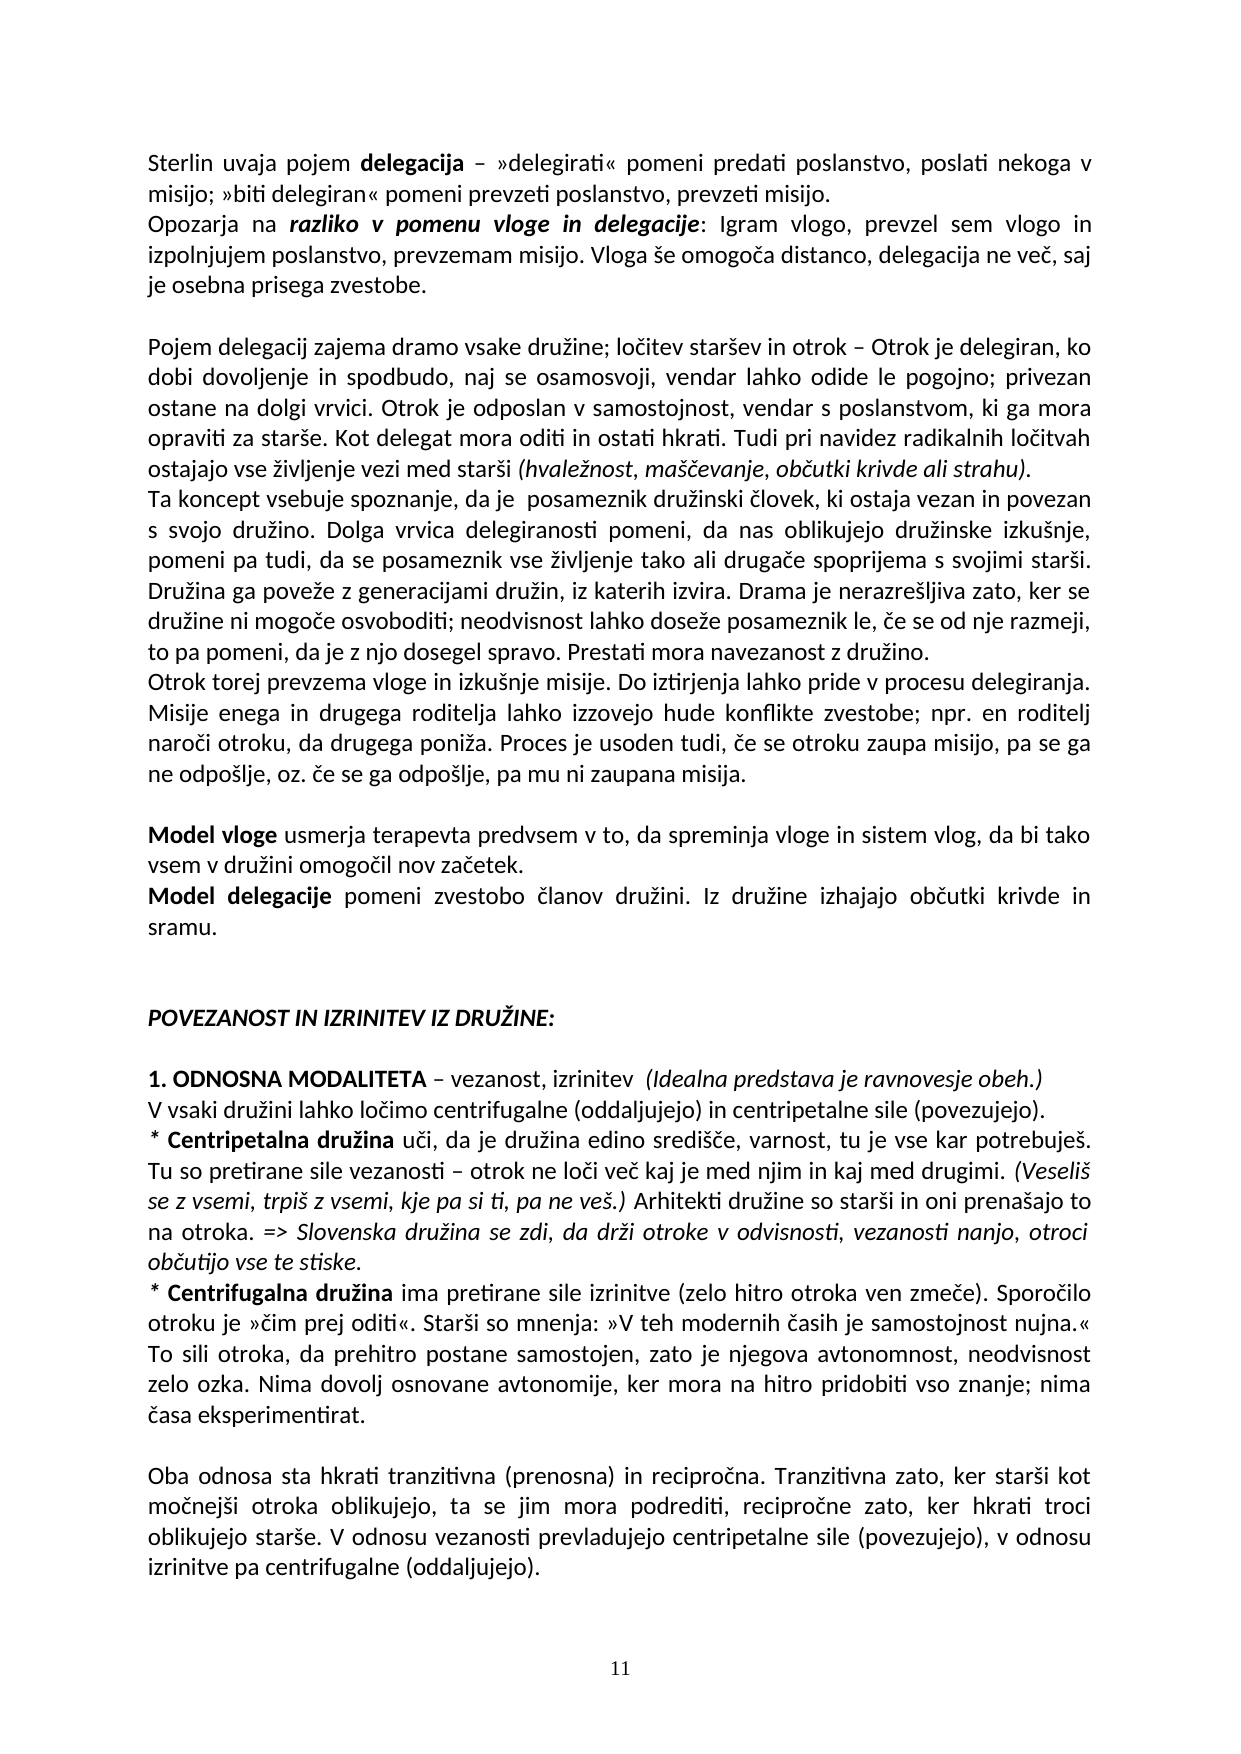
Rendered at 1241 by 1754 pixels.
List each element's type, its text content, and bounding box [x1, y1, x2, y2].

text * Centrifugalna družina ima pretirane sile izrinitve (zelo hitro otroka ven zmeče). Sporočilo otroku je »čim prej oditi«. Starši so mnenja: »V teh modernih časih je samostojnost nujna.« To sili otroka, da prehitro postane samostojen, zato je njegova avtonomnost, neodvisnost zelo ozka. Nima dovolj osnovane avtonomije, ker mora na hitro pridobiti vso znanje; nima časa eksperimentirat. [148, 1277, 1093, 1429]
text Pojem delegacij zajema dramo vsake družine; ločitev staršev in otrok – Otrok je delegiran, ko dobi dovoljenje in spodbudo, naj se osamosvoji, vendar lahko odide le pogojno; privezan ostane na dolgi vrvici. Otrok je odposlan v samostojnost, vendar s poslanstvom, ki ga mora opraviti za starše. Kot delegat mora oditi in ostati hkrati. Tudi pri navidez radikalnih ločitvah ostajajo vse življenje vezi med starši (hvaležnost, maščevanje, občutki krivde ali strahu). [148, 331, 1093, 483]
text * Centripetalna družina uči, da je družina edino središče, varnost, tu je vse kar potrebuješ. Tu so pretirane sile vezanosti – otrok ne loči več kaj je med njim in kaj med drugimi. (Veseliš se z vsemi, trpiš z vsemi, kje pa si ti, pa ne veš.) Arhitekti družine so starši in oni prenašajo to na otroka. => Slovenska družina se zdi, da drži otroke v odvisnosti, vezanosti nanjo, otroci občutijo vse te stiske. [148, 1124, 1093, 1277]
text Otrok torej prevzema vloge in izkušnje misije. Do iztirjenja lahko pride v procesu delegiranja. Misije enega in drugega roditelja lahko izzovejo hude konflikte zvestobe; npr. en roditelj naroči otroku, da drugega poniža. Proces je usoden tudi, če se otroku zaupa misijo, pa se ga ne odpošlje, oz. če se ga odpošlje, pa mu ni zaupana misija. [148, 666, 1093, 788]
text Opozarja na razliko v pomenu vloge in delegacije: Igram vlogo, prevzel sem vlogo in izpolnjujem poslanstvo, prevzemam misijo. Vloga še omogoča distanco, delegacija ne več, saj je osebna prisega zvestobe. [148, 209, 1093, 300]
text Model vloge usmerja terapevta predvsem v to, da spreminja vloge in sistem vlog, da bi tako vsem v družini omogočil nov začetek. [148, 819, 1093, 880]
text Ta koncept vsebuje spoznanje, da je posameznik družinski človek, ki ostaja vezan in povezan s svojo družino. Dolga vrvica delegiranosti pomeni, da nas oblikujejo družinske izkušnje, pomeni pa tudi, da se posameznik vse življenje tako ali drugače spoprijema s svojimi starši. Družina ga poveže z generacijami družin, iz katerih izvira. Drama je nerazrešljiva zato, ker se družine ni mogoče osvoboditi; neodvisnost lahko doseže posameznik le, če se od nje razmeji, to pa pomeni, da je z njo dosegel spravo. Prestati mora navezanost z družino. [148, 483, 1093, 666]
text V vsaki družini lahko ločimo centrifugalne (oddaljujejo) in centripetalne sile (povezujejo). [148, 1094, 1093, 1124]
text Oba odnosa sta hkrati tranzitivna (prenosna) in recipročna. Tranzitivna zato, ker starši kot močnejši otroka oblikujejo, ta se jim mora podrediti, recipročne zato, ker hkrati troci oblikujejo starše. V odnosu vezanosti prevladujejo centripetalne sile (povezujejo), v odnosu izrinitve pa centrifugalne (oddaljujejo). [148, 1460, 1093, 1582]
text POVEZANOST IN IZRINITEV IZ DRUŽINE: [148, 1002, 1093, 1033]
text Model delegacije pomeni zvestobo članov družini. Iz družine izhajajo občutki krivde in sramu. [148, 880, 1093, 941]
text Sterlin uvaja pojem delegacija – »delegirati« pomeni predati poslanstvo, poslati nekoga v misijo; »biti delegiran« pomeni prevzeti poslanstvo, prevzeti misijo. [148, 148, 1093, 209]
text 1. ODNOSNA MODALITETA – vezanost, izrinitev (Idealna predstava je ravnovesje obeh.) [148, 1063, 1093, 1094]
